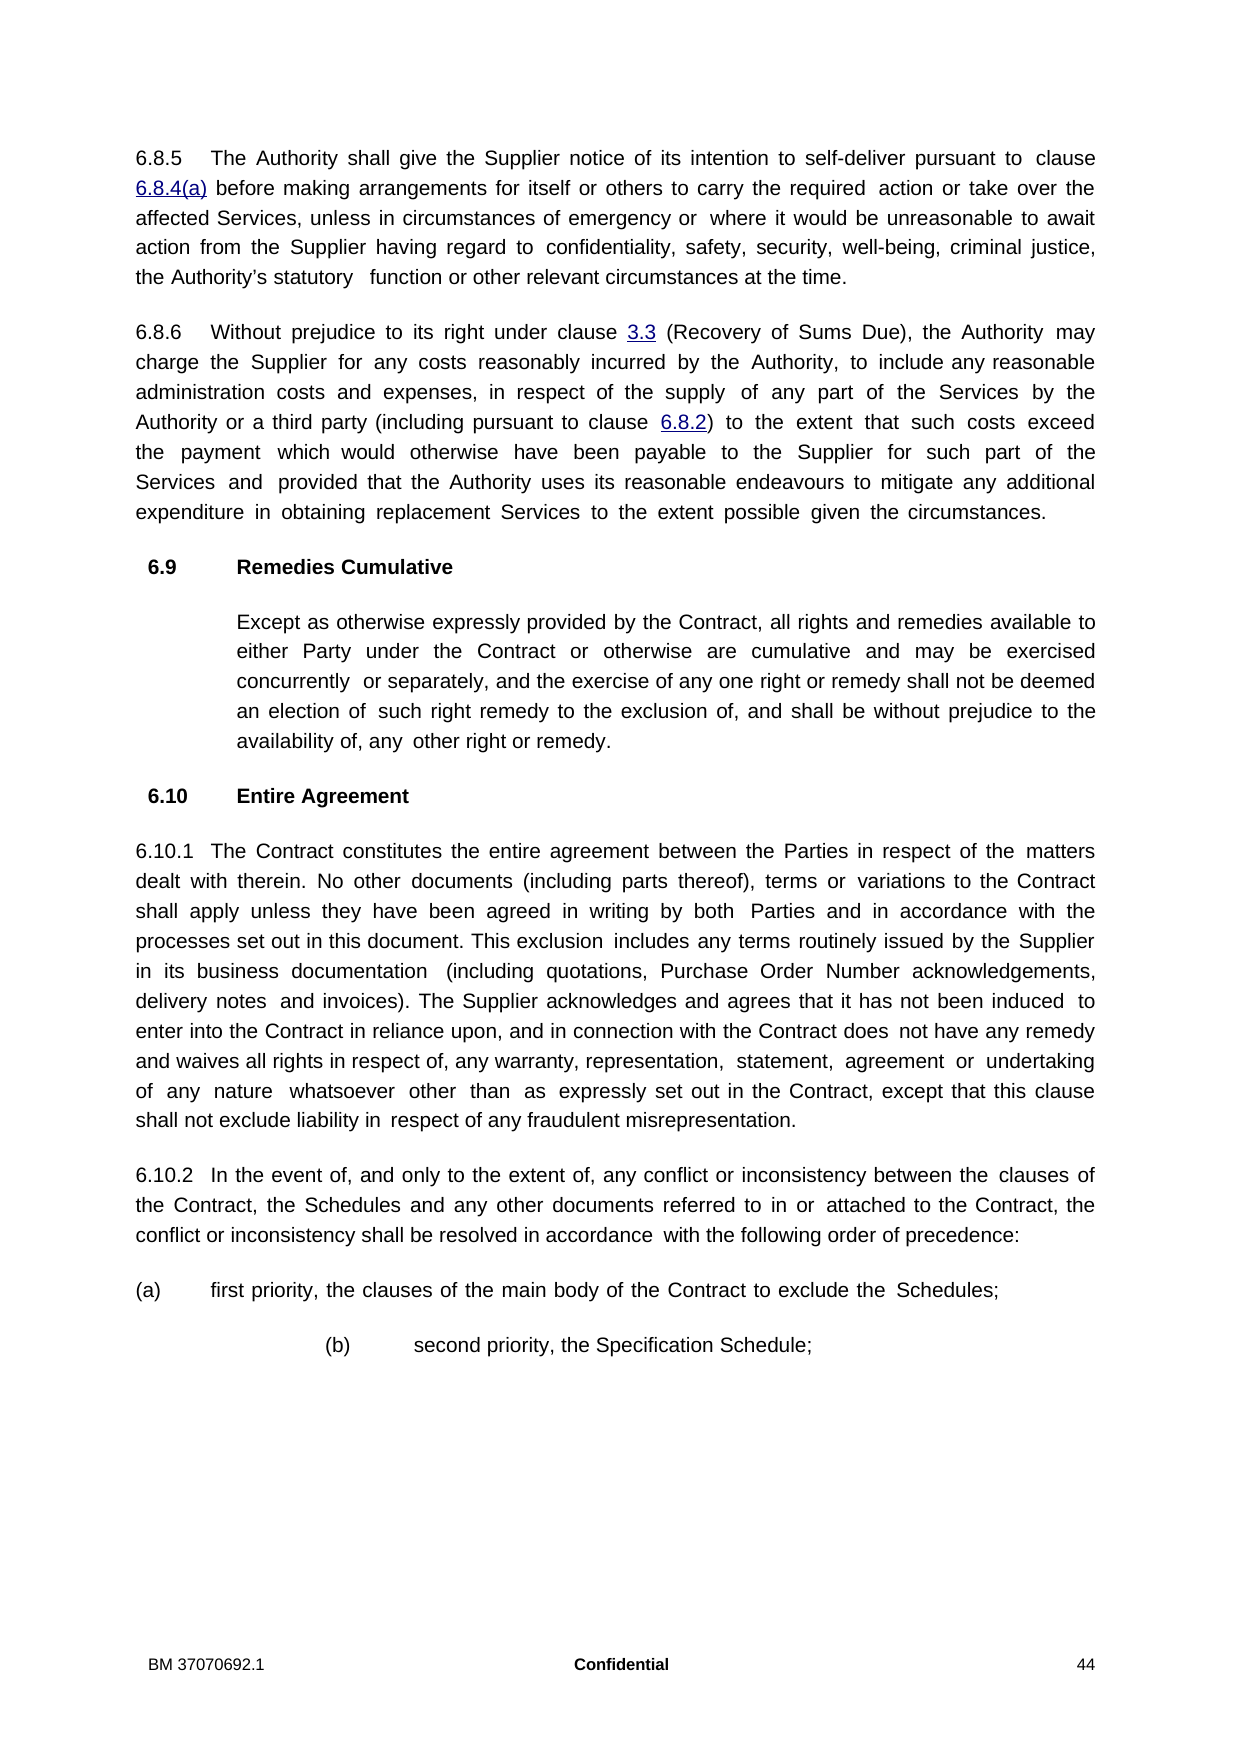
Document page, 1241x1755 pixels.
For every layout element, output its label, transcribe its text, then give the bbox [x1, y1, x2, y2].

text Except as otherwise expressly provided by the Contract, all rights and remedies available to either Party under the Contract or otherwise are cumulative and may be exercised concurrently or separately, and the exercise of any one right or remedy shall not be deemed an election of such right remedy to the exclusion of, and shall be without prejudice to the availability of, any other right or remedy. [236, 609, 1096, 753]
subtitle Entire Agreement [148, 784, 1107, 808]
subtitle Remedies Cumulative [148, 554, 1107, 578]
list second priority, the Specification Schedule; [325, 1333, 1107, 1357]
list Without prejudice to its right under clause 3.3 (Recovery of Sums Due), the Authority may charge the Supplier for any costs reasonably incurred by the Authority, to include any reasonable administration costs and expenses, in respect of the supply of any part of the Services by the Authority or a third party (including pursuant to clause 6.8.2) to the extent that such costs exceed the payment which would otherwise have been payable to the Supplier for such part of the Services and provided that the Authority uses its reasonable endeavours to mitigate any additional expenditure in obtaining replacement Services to the extent possible given the circumstances. [135, 320, 1096, 523]
list In the event of, and only to the extent of, any conflict or inconsistency between the clauses of the Contract, the Schedules and any other documents referred to in or attached to the Contract, the conflict or inconsistency shall be resolved in accordance with the following order of precedence: [135, 1163, 1095, 1247]
list first priority, the clauses of the main body of the Contract to exclude the Schedules; [135, 1278, 1094, 1302]
list The Authority shall give the Supplier notice of its intention to self-deliver pursuant to clause 6.8.4(a) before making arrangements for itself or others to carry the required action or take over the affected Services, unless in circumstances of emergency or where it would be unreasonable to await action from the Supplier having regard to confidentiality, safety, security, well-being, criminal justice, the Authority’s statutory function or other relevant circumstances at the time. [135, 146, 1096, 289]
list The Contract constitutes the entire agreement between the Parties in respect of the matters dealt with therein. No other documents (including parts thereof), terms or variations to the Contract shall apply unless they have been agreed in writing by both Parties and in accordance with the processes set out in this document. This exclusion includes any terms routinely issued by the Supplier in its business documentation (including quotations, Purchase Order Number acknowledgements, delivery notes and invoices). The Supplier acknowledges and agrees that it has not been induced to enter into the Contract in reliance upon, and in connection with the Contract does not have any remedy and waives all rights in respect of, any warranty, representation, statement, agreement or undertaking of any nature whatsoever other than as expressly set out in the Contract, except that this clause shall not exclude liability in respect of any fraudulent misrepresentation. [135, 839, 1096, 1132]
